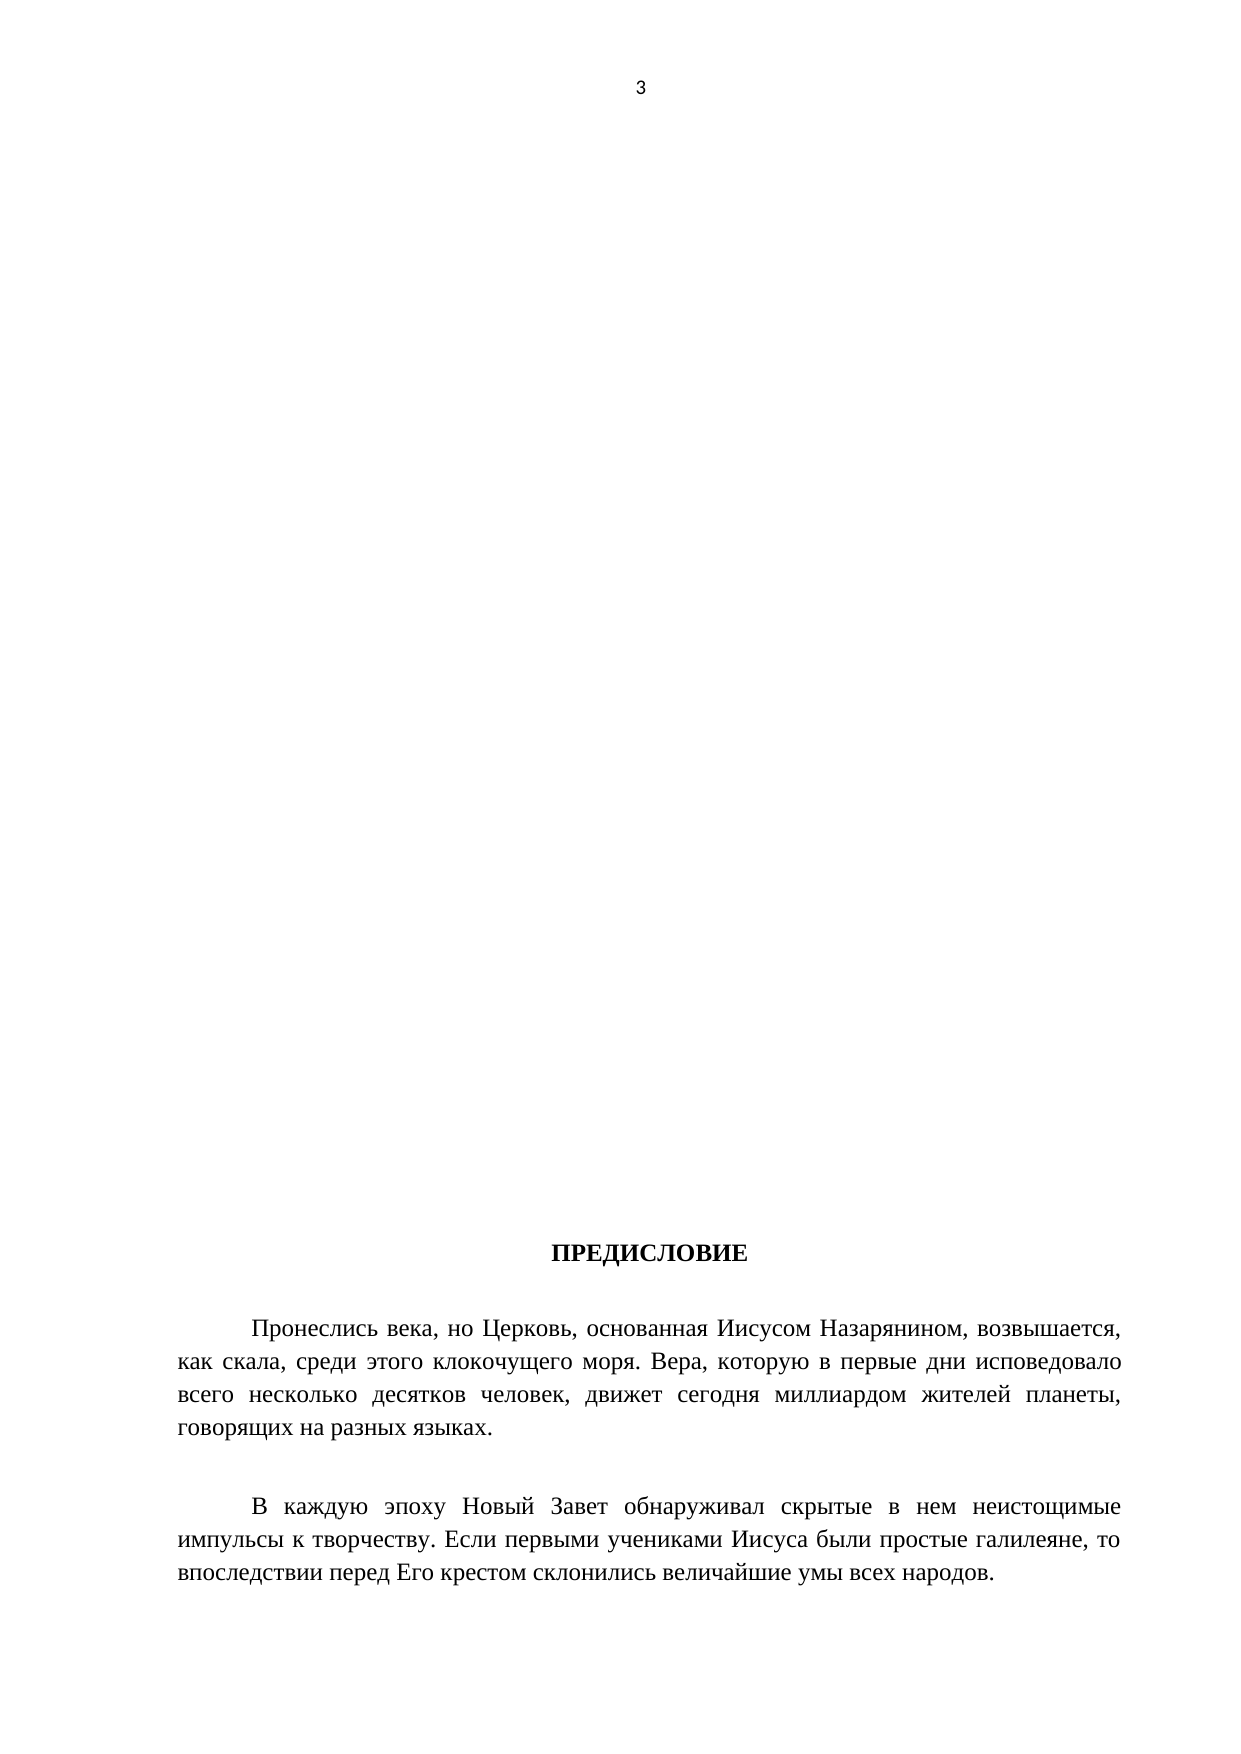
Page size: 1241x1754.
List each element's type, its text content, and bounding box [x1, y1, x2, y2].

text ПРЕДИСЛОВИЕ [177, 1238, 1122, 1267]
text Пронеслись века, но Церковь, основанная Иисусом Назарянином, возвышается, как скала, среди этого клокочущего моря. Вера, которую в первые дни исповедовало всего несколько десятков человек, движет сегодня миллиардом жителей планеты, говорящих на разных языках. [177, 1313, 1122, 1441]
text В каждую эпоху Новый Завет обнаруживал скрытые в нем неистощимые импульсы к творчеству. Если первыми учениками Иисуса были простые галилеяне, то впоследствии перед Его крестом склонились величайшие умы всех народов. [177, 1491, 1122, 1586]
